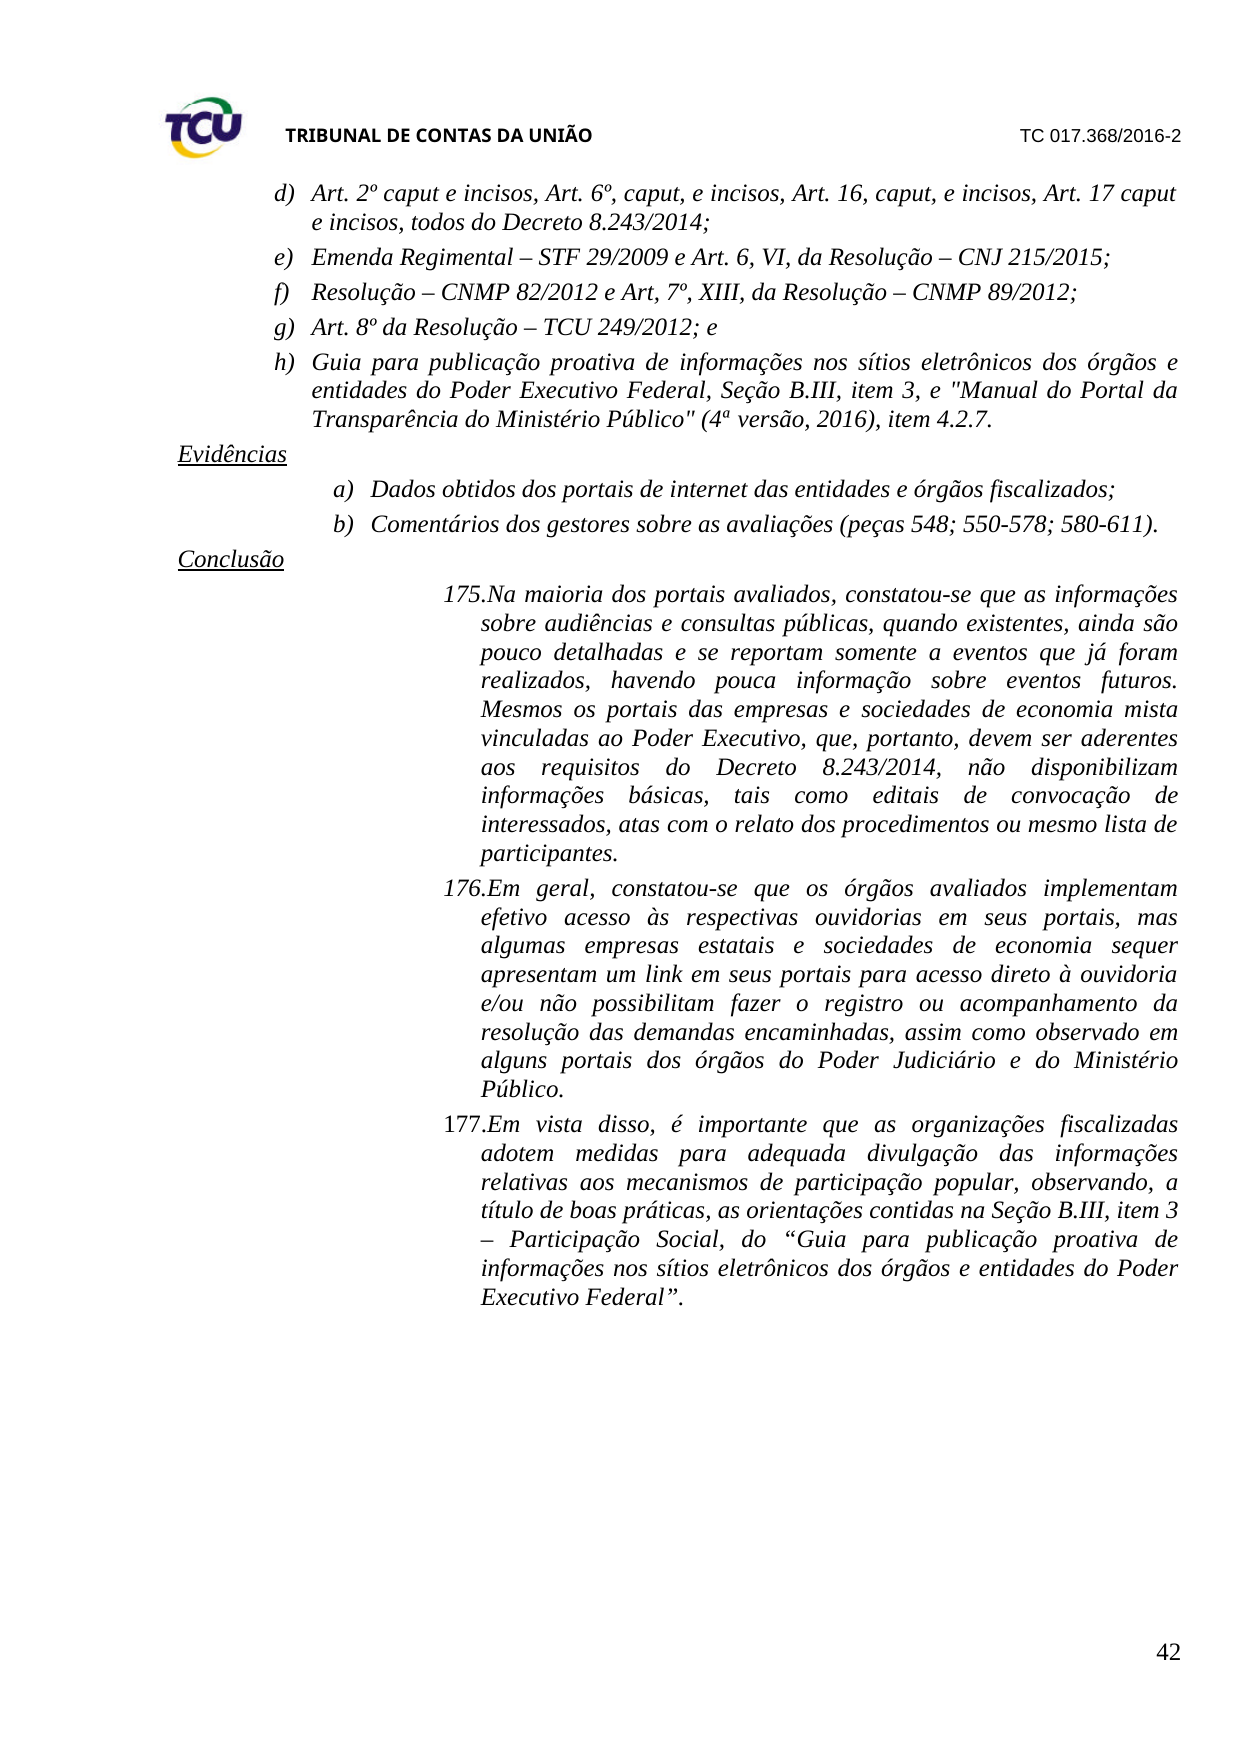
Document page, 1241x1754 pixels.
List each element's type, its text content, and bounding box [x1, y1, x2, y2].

list Na maioria dos portais avaliados, constatou-se que as informações sobre audiências e consultas públicas, quando existentes, ainda são pouco detalhadas e se reportam somente a eventos que já foram realizados, havendo pouca informação sobre eventos futuros. Mesmos os portais das empresas e sociedades de economia mista vinculadas ao Poder Executivo, que, portanto, devem ser aderentes aos requisitos do Decreto 8.243/2014, não disponibilizam informações básicas, tais como editais de convocação de interessados, atas com o relato dos procedimentos ou mesmo lista de participantes. [443, 579, 1181, 867]
list Evidências [177, 439, 1181, 468]
list Dados obtidos dos portais de internet das entidades e órgãos fiscalizados; [333, 474, 1181, 503]
list Guia para publicação proativa de informações nos sítios eletrônicos dos órgãos e entidades do Poder Executivo Federal, Seção B.III, item 3, e "Manual do Portal da Transparência do Ministério Público" (4ª versão, 2016), item 4.2.7. [274, 347, 1181, 433]
list Art. 2º caput e incisos, Art. 6º, caput, e incisos, Art. 16, caput, e incisos, Art. 17 caput e incisos, todos do Decreto 8.243/2014; [274, 178, 1181, 235]
list Resolução – CNMP 82/2012 e Art, 7º, XIII, da Resolução – CNMP 89/2012; [274, 277, 1181, 305]
list Em geral, constatou-se que os órgãos avaliados implementam efetivo acesso às respectivas ouvidorias em seus portais, mas algumas empresas estatais e sociedades de economia sequer apresentam um link em seus portais para acesso direto à ouvidoria e/ou não possibilitam fazer o registro ou acompanhamento da resolução das demandas encaminhadas, assim como observado em alguns portais dos órgãos do Poder Judiciário e do Ministério Público. [443, 873, 1181, 1103]
list Emenda Regimental – STF 29/2009 e Art. 6, VI, da Resolução – CNJ 215/2015; [274, 242, 1181, 270]
text Conclusão [177, 544, 1181, 573]
list Comentários dos gestores sobre as avaliações (peças 548; 550-578; 580-611). [333, 509, 1181, 538]
list Em vista disso, é importante que as organizações fiscalizadas adotem medidas para adequada divulgação das informações relativas aos mecanismos de participação popular, observando, a título de boas práticas, as orientações contidas na Seção B.III, item 3 – Participação Social, do “Guia para publicação proativa de informações nos sítios eletrônicos dos órgãos e entidades do Poder Executivo Federal”. [443, 1109, 1181, 1310]
list Art. 8º da Resolução – TCU 249/2012; e [274, 312, 1181, 340]
